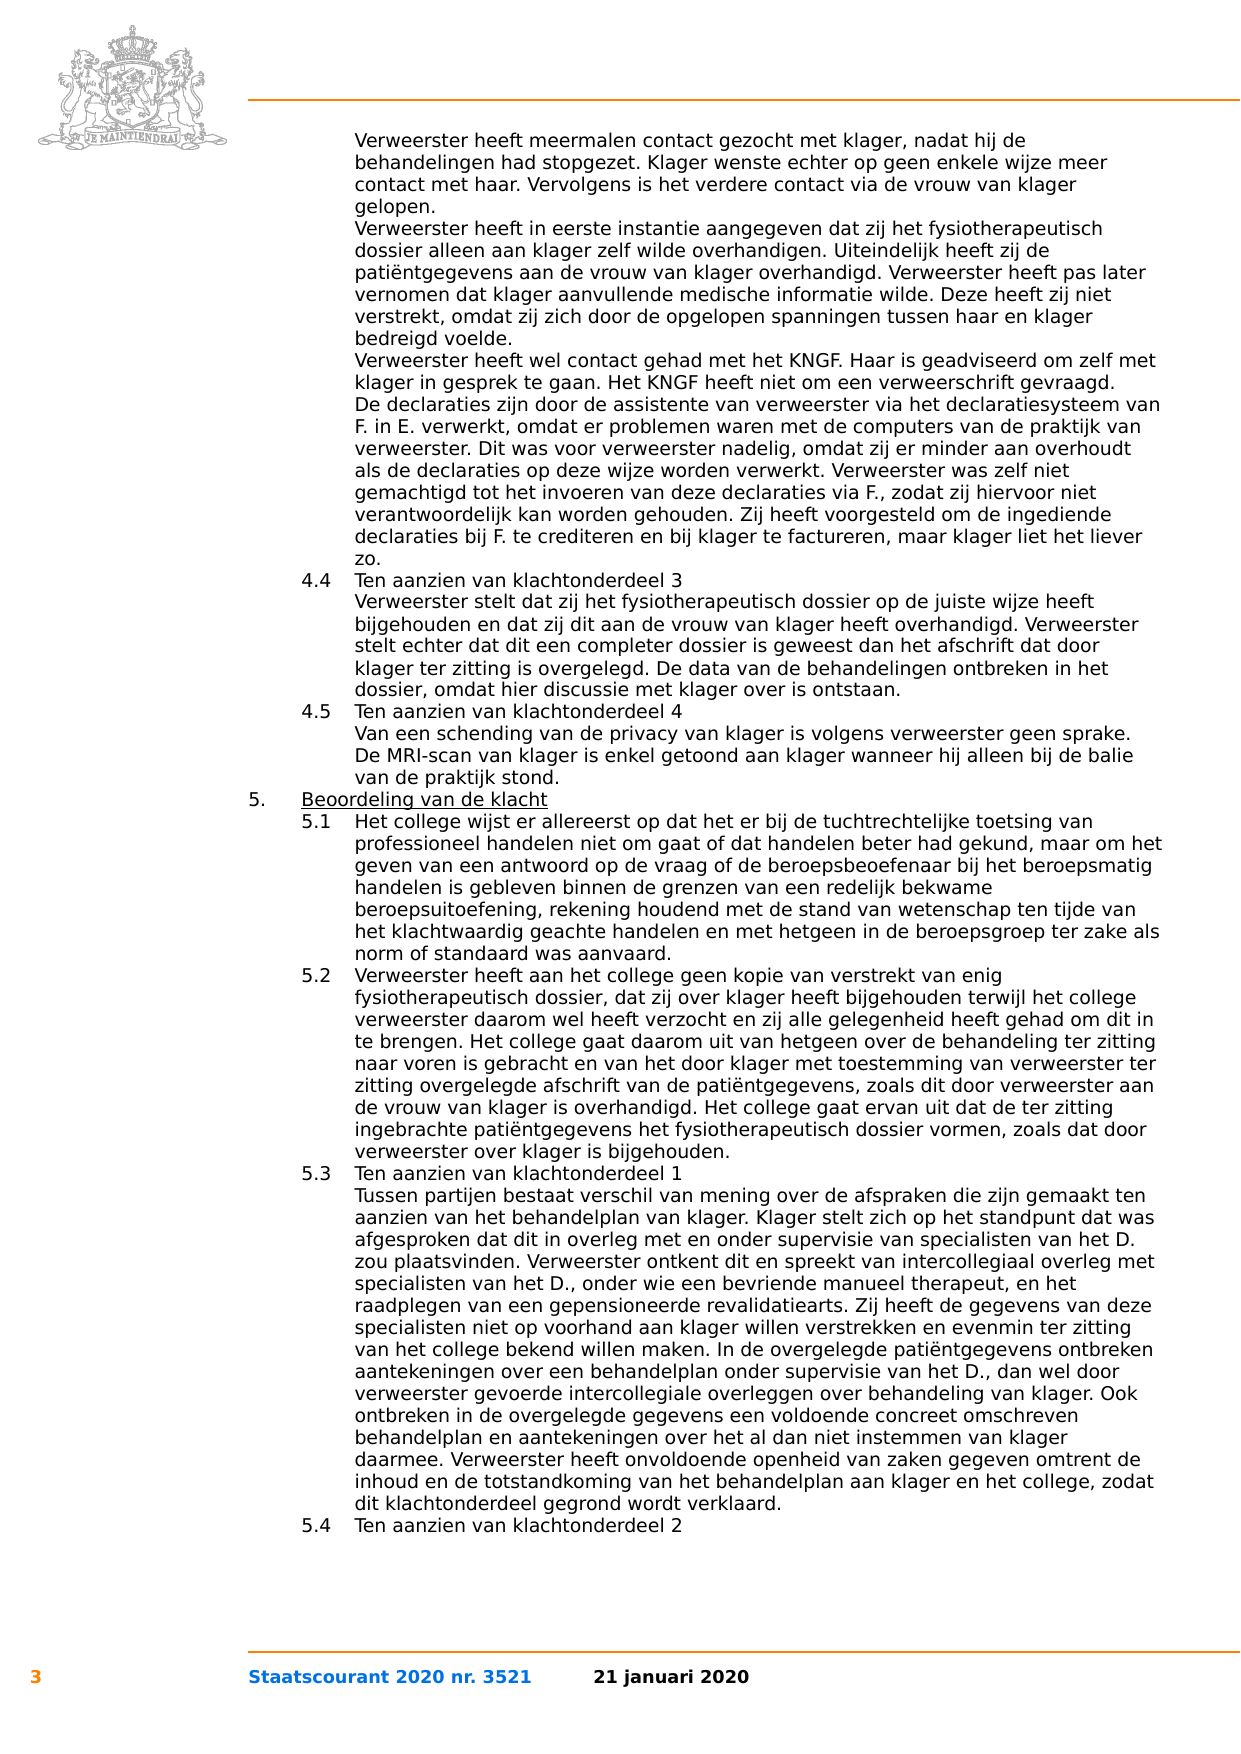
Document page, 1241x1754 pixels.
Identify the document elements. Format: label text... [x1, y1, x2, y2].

text Verweerster stelt dat zij het fysiotherapeutisch dossier op de juiste wijze heeft bijgehouden en dat zij dit aan de vrouw van klager heeft overhandigd. Verweerster stelt echter dat dit een completer dossier is geweest dan het afschrift dat door klager ter zitting is overgelegd. De data van de behandelingen ontbreken in het dossier, omdat hier discussie met klager over is ontstaan. [354, 591, 1163, 701]
text 5.3 Ten aanzien van klachtonderdeel 1 [301, 1163, 1163, 1185]
text 4.4 Ten aanzien van klachtonderdeel 3 [301, 569, 1163, 591]
text 4.5 Ten aanzien van klachtonderdeel 4 [301, 701, 1163, 723]
text 5.1 Het college wijst er allereerst op dat het er bij de tuchtrechtelijke toetsing van professioneel handelen niet om gaat of dat handelen beter had gekund, maar om het geven van een antwoord op de vraag of de beroepsbeoefenaar bij het beroepsmatig handelen is gebleven binnen de grenzen van een redelijk bekwame beroepsuitoefening, rekening houdend met de stand van wetenschap ten tijde van het klachtwaardig geachte handelen en met hetgeen in de beroepsgroep ter zake als norm of standaard was aanvaard. [301, 811, 1163, 965]
text 5.2 Verweerster heeft aan het college geen kopie van verstrekt van enig fysiotherapeutisch dossier, dat zij over klager heeft bijgehouden terwijl het college verweerster daarom wel heeft verzocht en zij alle gelegenheid heeft gehad om dit in te brengen. Het college gaat daarom uit van hetgeen over de behandeling ter zitting naar voren is gebracht en van het door klager met toestemming van verweerster ter zitting overgelegde afschrift van de patiëntgegevens, zoals dit door verweerster aan de vrouw van klager is overhandigd. Het college gaat ervan uit dat de ter zitting ingebrachte patiëntgegevens het fysiotherapeutisch dossier vormen, zoals dat door verweerster over klager is bijgehouden. [301, 965, 1163, 1163]
text Verweerster heeft wel contact gehad met het KNGF. Haar is geadviseerd om zelf met klager in gesprek te gaan. Het KNGF heeft niet om een verweerschrift gevraagd. [354, 350, 1163, 394]
text 5.4 Ten aanzien van klachtonderdeel 2 [301, 1514, 1163, 1537]
text Verweerster heeft meermalen contact gezocht met klager, nadat hij de behandelingen had stopgezet. Klager wenste echter op geen enkele wijze meer contact met haar. Vervolgens is het verdere contact via de vrouw van klager gelopen. [354, 130, 1163, 218]
text Van een schending van de privacy van klager is volgens verweerster geen sprake. De MRI-scan van klager is enkel getoond aan klager wanneer hij alleen bij de balie van de praktijk stond. [354, 723, 1163, 789]
text Verweerster heeft in eerste instantie aangegeven dat zij het fysiotherapeutisch dossier alleen aan klager zelf wilde overhandigen. Uiteindelijk heeft zij de patiëntgegevens aan de vrouw van klager overhandigd. Verweerster heeft pas later vernomen dat klager aanvullende medische informatie wilde. Deze heeft zij niet verstrekt, omdat zij zich door de opgelopen spanningen tussen haar en klager bedreigd voelde. [354, 218, 1163, 350]
text Tussen partijen bestaat verschil van mening over de afspraken die zijn gemaakt ten aanzien van het behandelplan van klager. Klager stelt zich op het standpunt dat was afgesproken dat dit in overleg met en onder supervisie van specialisten van het D. zou plaatsvinden. Verweerster ontkent dit en spreekt van intercollegiaal overleg met specialisten van het D., onder wie een bevriende manueel therapeut, en het raadplegen van een gepensioneerde revalidatiearts. Zij heeft de gegevens van deze specialisten niet op voorhand aan klager willen verstrekken en evenmin ter zitting van het college bekend willen maken. In de overgelegde patiëntgegevens ontbreken aantekeningen over een behandelplan onder supervisie van het D., dan wel door verweerster gevoerde intercollegiale overleggen over behandeling van klager. Ook ontbreken in de overgelegde gegevens een voldoende concreet omschreven behandelplan en aantekeningen over het al dan niet instemmen van klager daarmee. Verweerster heeft onvoldoende openheid van zaken gegeven omtrent de inhoud en de totstandkoming van het behandelplan aan klager en het college, zodat dit klachtonderdeel gegrond wordt verklaard. [354, 1185, 1163, 1514]
text 5. Beoordeling van de klacht [248, 789, 1163, 811]
text De declaraties zijn door de assistente van verweerster via het declaratiesysteem van F. in E. verwerkt, omdat er problemen waren met de computers van de praktijk van verweerster. Dit was voor verweerster nadelig, omdat zij er minder aan overhoudt als de declaraties op deze wijze worden verwerkt. Verweerster was zelf niet gemachtigd tot het invoeren van deze declaraties via F., zodat zij hiervoor niet verantwoordelijk kan worden gehouden. Zij heeft voorgesteld om de ingediende declaraties bij F. te crediteren en bij klager te factureren, maar klager liet het liever zo. [354, 394, 1163, 569]
picture [38, 25, 227, 150]
